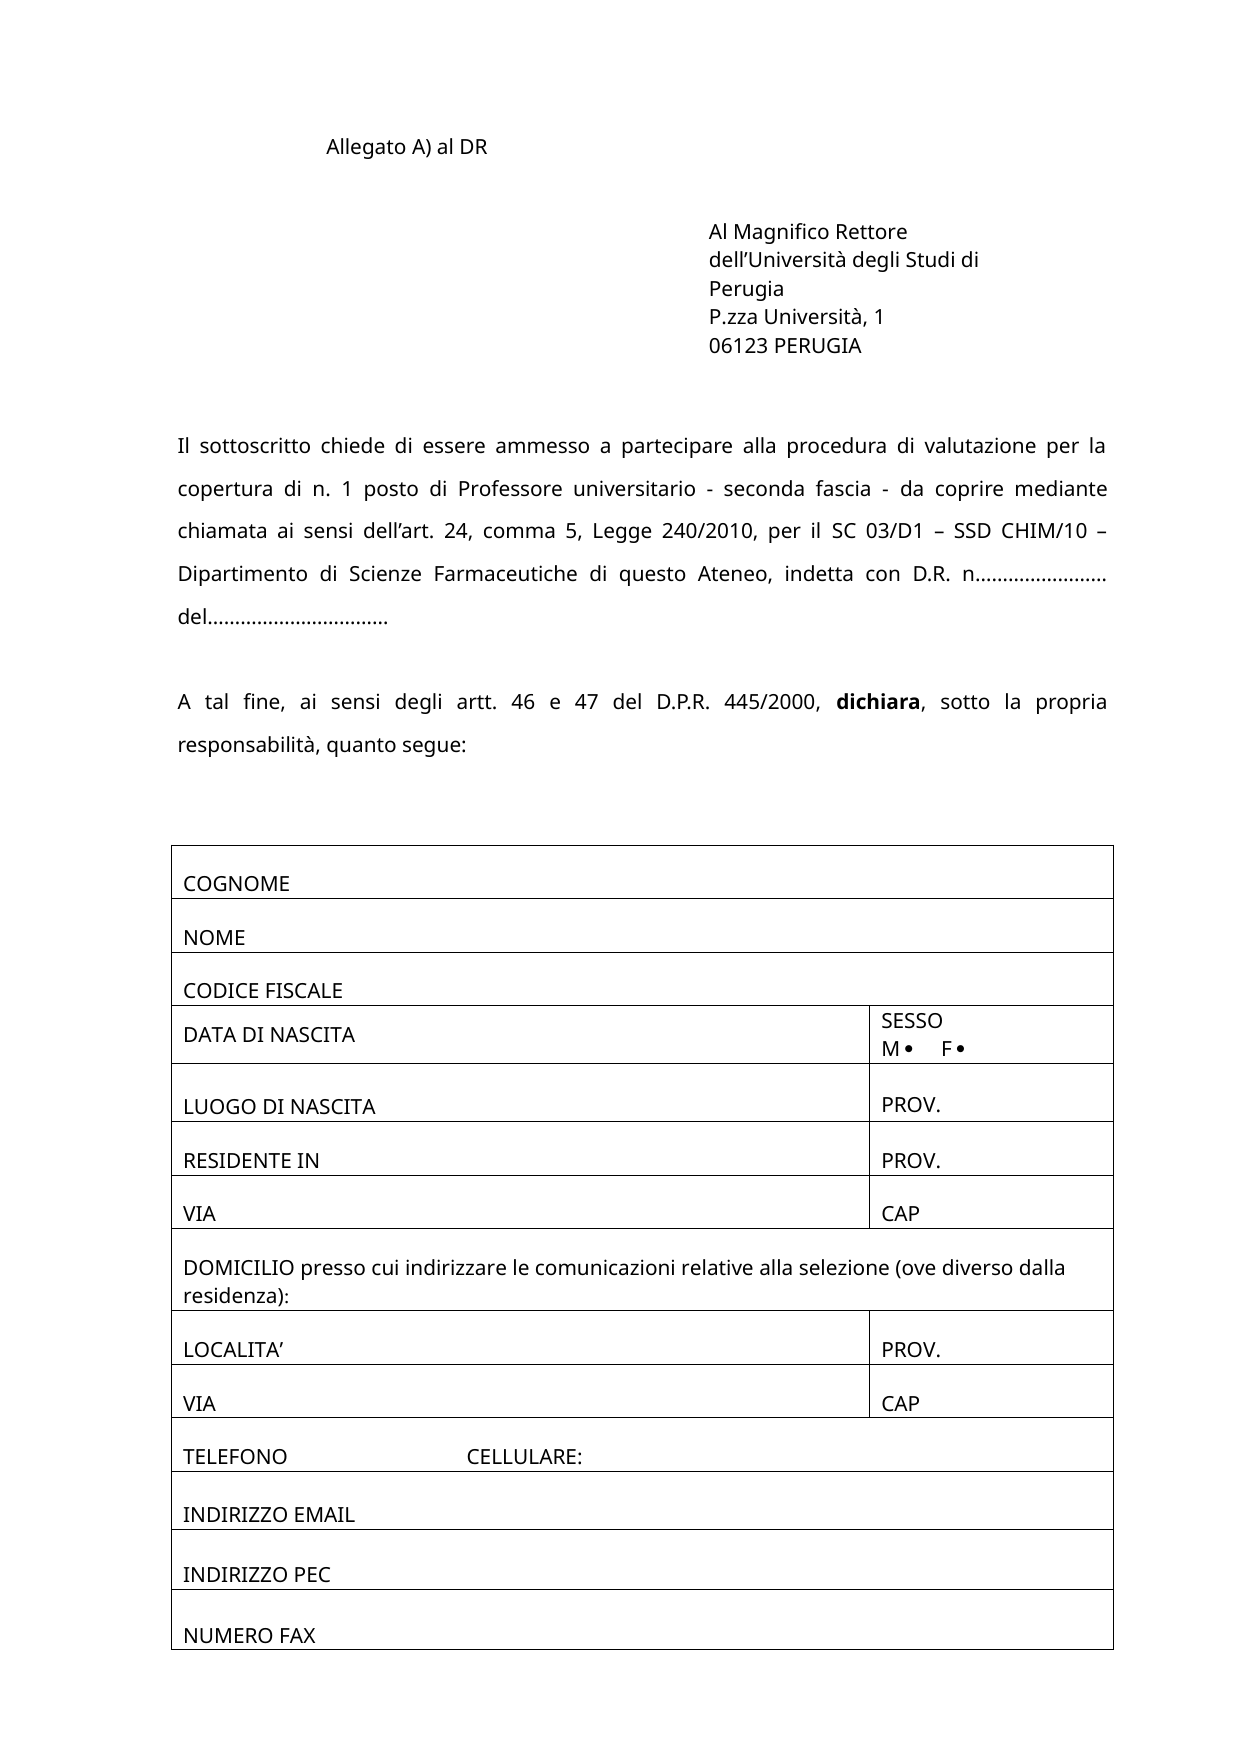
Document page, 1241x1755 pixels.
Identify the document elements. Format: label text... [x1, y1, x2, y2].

table_cell VIA [172, 1176, 869, 1228]
table_cell DATA DI NASCITA [172, 1006, 869, 1063]
table_cell INDIRIZZO EMAIL [172, 1472, 1113, 1528]
text dell’Università degli Studi di [177, 246, 1049, 274]
table_header COGNOME [172, 846, 1113, 898]
table_cell LUOGO DI NASCITA [172, 1064, 869, 1121]
table_cell DOMICILIO presso cui indirizzare le comunicazioni relative alla selezione (ove diverso dalla residenza): [172, 1229, 1113, 1310]
table_cell CODICE FISCALE [172, 953, 1113, 1005]
text 06123 PERUGIA [177, 331, 1049, 359]
table_cell PROV. [870, 1064, 1113, 1121]
table_cell TELEFONO CELLULARE: [172, 1418, 1113, 1471]
table_cell NOME [172, 899, 1113, 952]
text Il sottoscritto chiede di essere ammesso a partecipare alla procedura di valutazione per la copertura di n. 1 posto di Professore universitario - seconda fascia - da coprire mediante chiamata ai sensi dell’art. 24, comma 5, Legge 240/2010, per il SC 03/D1 – SSD CHIM/10 – Dipartimento di Scienze Farmaceutiche di questo Ateneo, indetta con D.R. n……………………del…………………………… [177, 431, 1107, 630]
table_cell INDIRIZZO PEC [172, 1530, 1113, 1589]
table_cell SESSO M  F  [870, 1006, 1113, 1063]
table_cell CAP [870, 1176, 1113, 1228]
table_cell PROV. [870, 1122, 1113, 1174]
table_cell PROV. [870, 1311, 1113, 1363]
table_cell VIA [172, 1365, 869, 1417]
table_cell LOCALITA’ [172, 1311, 869, 1363]
text Allegato A) al DR [177, 132, 487, 160]
table_cell CAP [870, 1365, 1113, 1417]
text Al Magnifico Rettore [177, 217, 1049, 246]
table_cell NUMERO FAX [172, 1590, 1113, 1649]
table_cell RESIDENTE IN [172, 1122, 869, 1174]
text Perugia [177, 274, 1049, 302]
text A tal fine, ai sensi degli artt. 46 e 47 del D.P.R. 445/2000, dichiara, sotto la propria responsabilità, quanto segue: [177, 687, 1107, 758]
text P.zza Università, 1 [177, 302, 1049, 331]
